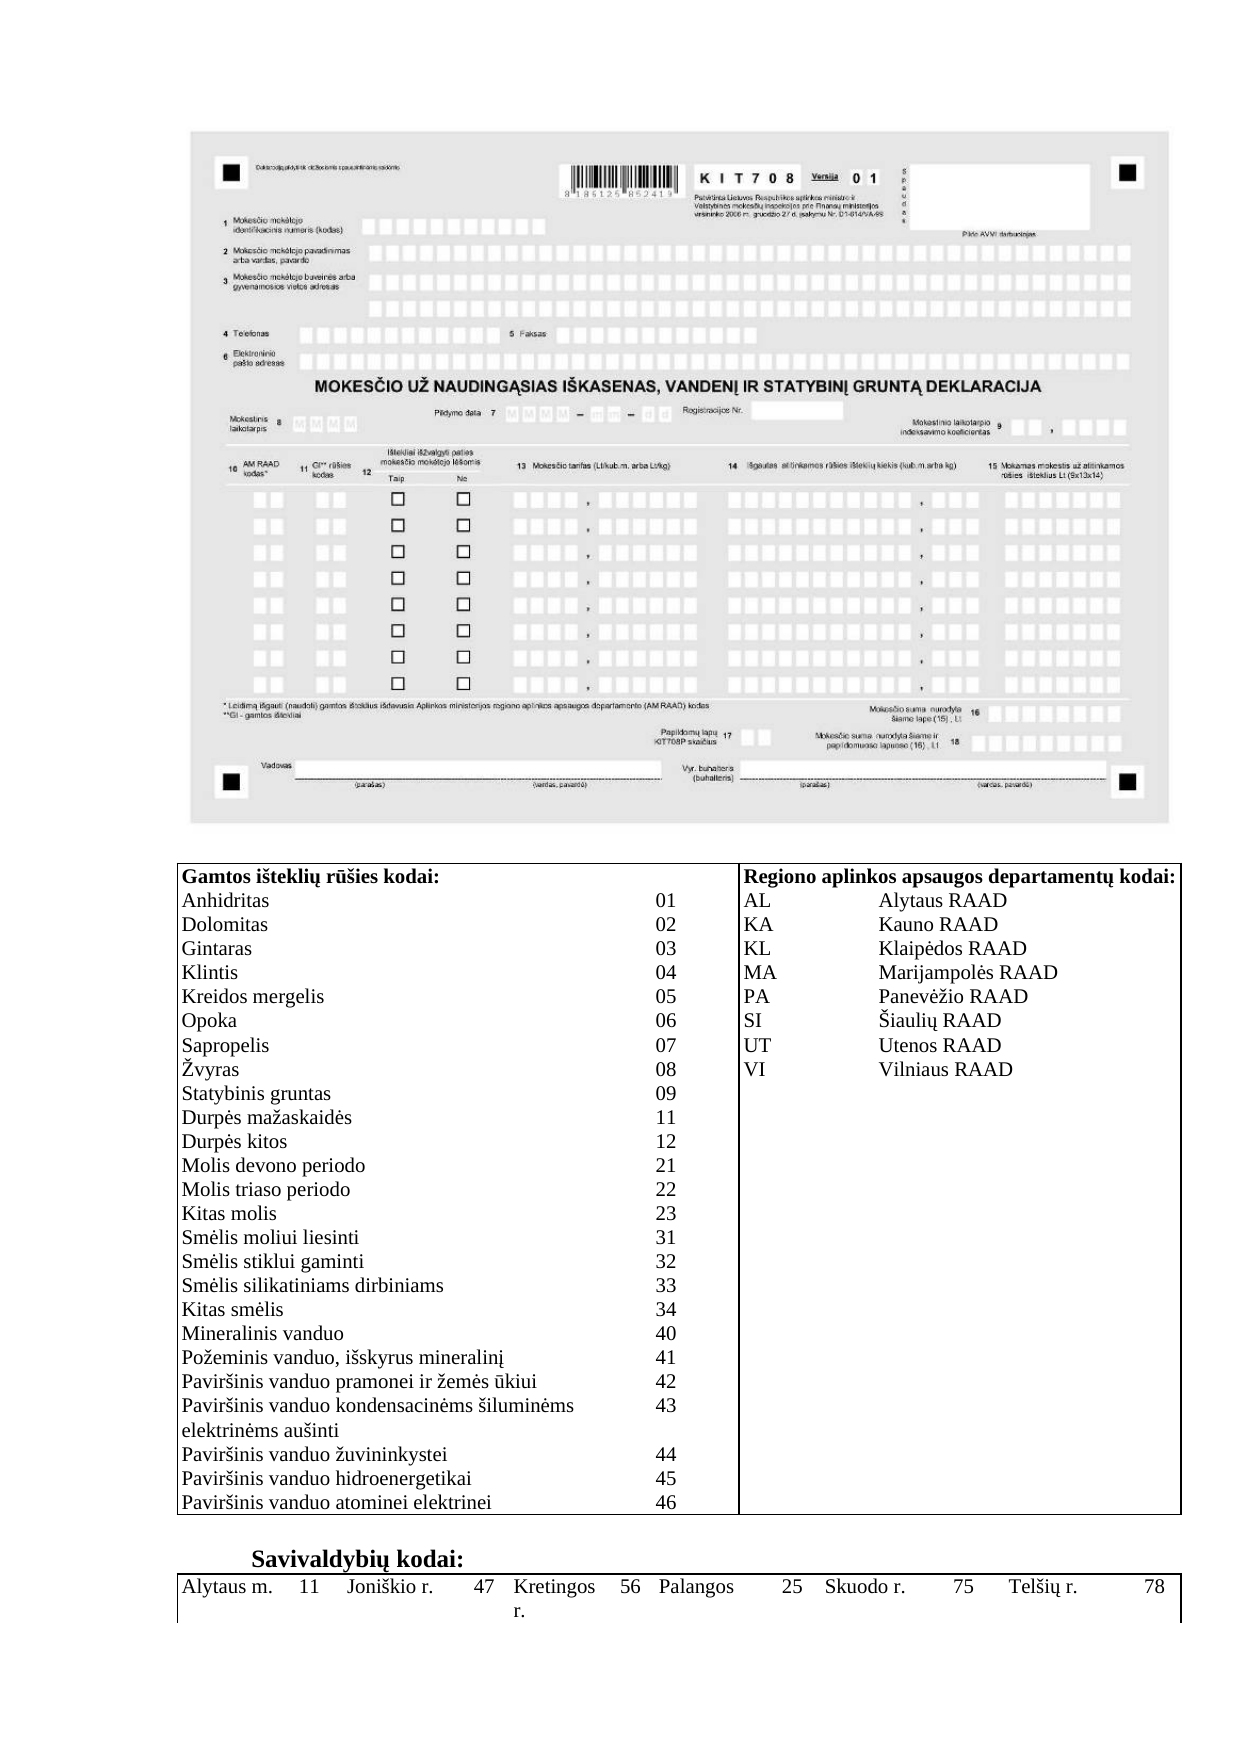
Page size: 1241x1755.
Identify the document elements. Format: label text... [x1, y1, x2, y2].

table_cell 22 [651, 1177, 655, 1201]
table_cell 45 [651, 1466, 655, 1490]
table_cell 06 [651, 1009, 655, 1032]
table_header [651, 864, 655, 888]
table_cell 43 [651, 1394, 738, 1442]
table_cell 32 [651, 1249, 655, 1273]
table_cell 42 [651, 1369, 655, 1393]
table_header Palangos [655, 1575, 777, 1622]
table_cell 08 [651, 1057, 655, 1081]
table_cell 46 [651, 1490, 655, 1514]
table_cell 03 [651, 936, 655, 960]
table_header Alytaus m. [178, 1575, 294, 1622]
table_cell 01 [651, 888, 655, 912]
table_cell 11 [651, 1105, 655, 1129]
table_cell 09 [651, 1081, 655, 1105]
table_header 11 [295, 1575, 343, 1622]
table_cell 40 [651, 1321, 655, 1345]
table_cell 34 [651, 1297, 655, 1321]
table_header 78 [1140, 1575, 1180, 1622]
table_cell 04 [651, 960, 655, 984]
table_header Joniškio r. [343, 1575, 469, 1622]
table_cell 44 [651, 1442, 655, 1466]
table_cell 21 [651, 1153, 655, 1177]
text Savivaldybių kodai: [177, 1544, 1181, 1573]
table_header Skuodo r. [820, 1575, 949, 1622]
table_cell 07 [651, 1033, 655, 1057]
table_cell 31 [651, 1225, 655, 1249]
table_header 75 [949, 1575, 1004, 1622]
table_header 56 [616, 1575, 654, 1622]
table_cell 12 [651, 1129, 655, 1153]
table_header Telšių r. [1004, 1575, 1140, 1622]
table_header 25 [778, 1575, 820, 1622]
table_cell 41 [651, 1345, 655, 1369]
table_cell 23 [651, 1201, 655, 1225]
table_header 47 [469, 1575, 509, 1622]
table_cell [740, 1394, 1180, 1442]
table_cell 05 [651, 984, 655, 1008]
table_cell 02 [651, 912, 655, 936]
table_cell 33 [651, 1273, 655, 1297]
